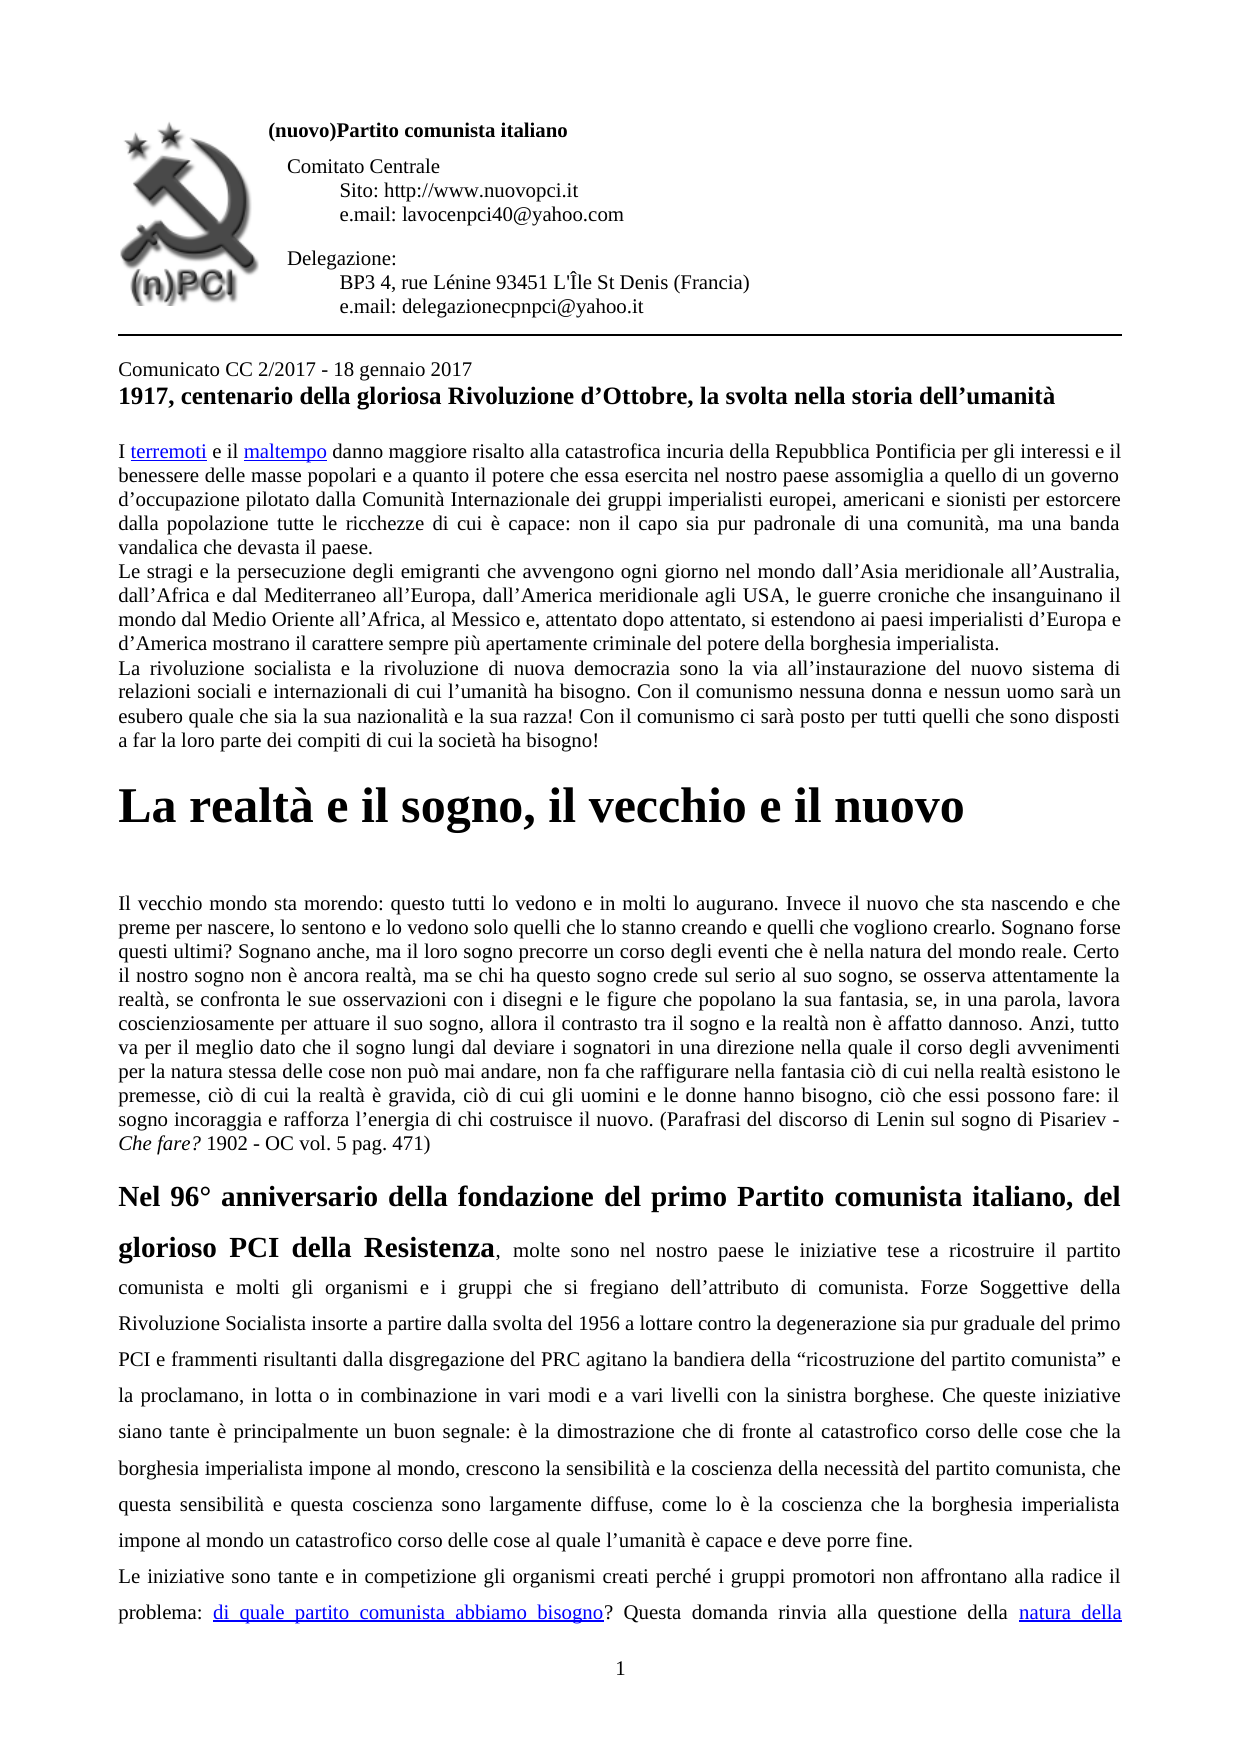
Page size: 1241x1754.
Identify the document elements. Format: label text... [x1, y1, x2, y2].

text Il vecchio mondo sta morendo: questo tutti lo vedono e in molti lo augurano. Invece il nuovo che sta nascendo e che preme per nascere, lo sentono e lo vedono solo quelli che lo stanno creando e quelli che vogliono crearlo. Sognano forse questi ultimi? Sognano anche, ma il loro sogno precorre un corso degli eventi che è nella natura del mondo reale. Certo il nostro sogno non è ancora realtà, ma se chi ha questo sogno crede sul serio al suo sogno, se osserva attentamente la realtà, se confronta le sue osservazioni con i disegni e le figure che popolano la sua fantasia, se, in una parola, lavora coscienziosamente per attuare il suo sogno, allora il contrasto tra il sogno e la realtà non è affatto dannoso. Anzi, tutto va per il meglio dato che il sogno lungi dal deviare i sognatori in una direzione nella quale il corso degli avvenimenti per la natura stessa delle cose non può mai andare, non fa che raffigurare nella fantasia ciò di cui nella realtà esistono le premesse, ciò di cui la realtà è gravida, ciò di cui gli uomini e le donne hanno bisogno, ciò che essi possono fare: il sogno incoraggia e rafforza l’energia di chi costruisce il nuovo. (Parafrasi del discorso di Lenin sul sogno di Pisariev - Che fare? 1902 - OC vol. 5 pag. 471) [118, 891, 1122, 1155]
text Delegazione: [287, 246, 1122, 269]
text e.mail: delegazionecpnpci@yahoo.it [339, 294, 1122, 318]
text Le iniziative sono tante e in competizione gli organismi creati perché i gruppi promotori non affrontano alla radice il problema: di quale partito comunista abbiamo bisogno? Questa domanda rinvia alla questione della natura della [118, 1564, 1122, 1624]
text Comitato Centrale [287, 154, 1122, 178]
text Nel 96° anniversario della fondazione del primo Partito comunista italiano, del glorioso PCI della Resistenza, molte sono nel nostro paese le iniziative tese a ricostruire il partito comunista e molti gli organismi e i gruppi che si fregiano dell’attributo di comunista. Forze Soggettive della Rivoluzione Socialista insorte a partire dalla svolta del 1956 a lottare contro la degenerazione sia pur graduale del primo PCI e frammenti risultanti dalla disgregazione del PRC agitano la bandiera della “ricostruzione del partito comunista” e la proclamano, in lotta o in combinazione in vari modi e a vari livelli con la sinistra borghese. Che queste iniziative siano tante è principalmente un buon segnale: è la dimostrazione che di fronte al catastrofico corso delle cose che la borghesia imperialista impone al mondo, crescono la sensibilità e la coscienza della necessità del partito comunista, che questa sensibilità e questa coscienza sono largamente diffuse, come lo è la coscienza che la borghesia imperialista impone al mondo un catastrofico corso delle cose al quale l’umanità è capace e deve porre fine. [118, 1179, 1122, 1552]
text Sito: http://www.nuovopci.it [339, 178, 1122, 202]
text I terremoti e il maltempo danno maggiore risalto alla catastrofica incuria della Repubblica Pontificia per gli interessi e il benessere delle masse popolari e a quanto il potere che essa esercita nel nostro paese assomiglia a quello di un governo d’occupazione pilotato dalla Comunità Internazionale dei gruppi imperialisti europei, americani e sionisti per estorcere dalla popolazione tutte le ricchezze di cui è capace: non il capo sia pur padronale di una comunità, ma una banda vandalica che devasta il paese. [118, 439, 1122, 559]
text La rivoluzione socialista e la rivoluzione di nuova democrazia sono la via all’instaurazione del nuovo sistema di relazioni sociali e internazionali di cui l’umanità ha bisogno. Con il comunismo nessuna donna e nessun uomo sarà un esubero quale che sia la sua nazionalità e la sua razza! Con il comunismo ci sarà posto per tutti quelli che sono disposti a far la loro parte dei compiti di cui la società ha bisogno! [118, 655, 1122, 752]
text Le stragi e la persecuzione degli emigranti che avvengono ogni giorno nel mondo dall’Asia meridionale all’Australia, dall’Africa e dal Mediterraneo all’Europa, dall’America meridionale agli USA, le guerre croniche che insanguinano il mondo dal Medio Oriente all’Africa, al Messico e, attentato dopo attentato, si estendono ai paesi imperialisti d’Europa e d’America mostrano il carattere sempre più apertamente criminale del potere della borghesia imperialista. [118, 559, 1122, 655]
text (nuovo)Partito comunista italiano [268, 118, 1122, 142]
text Comunicato CC 2/2017 - 18 gennaio 2017 [118, 357, 1122, 381]
text 1917, centenario della gloriosa Rivoluzione d’Ottobre, la svolta nella storia dell’umanità [118, 381, 1122, 410]
text BP3 4, rue Lénine 93451 L'Île St Denis (Francia) [339, 269, 1122, 294]
text e.mail: lavocenpci40@yahoo.com [339, 202, 1122, 226]
picture [118, 119, 259, 306]
text La realtà e il sogno, il vecchio e il nuovo [118, 776, 1122, 833]
